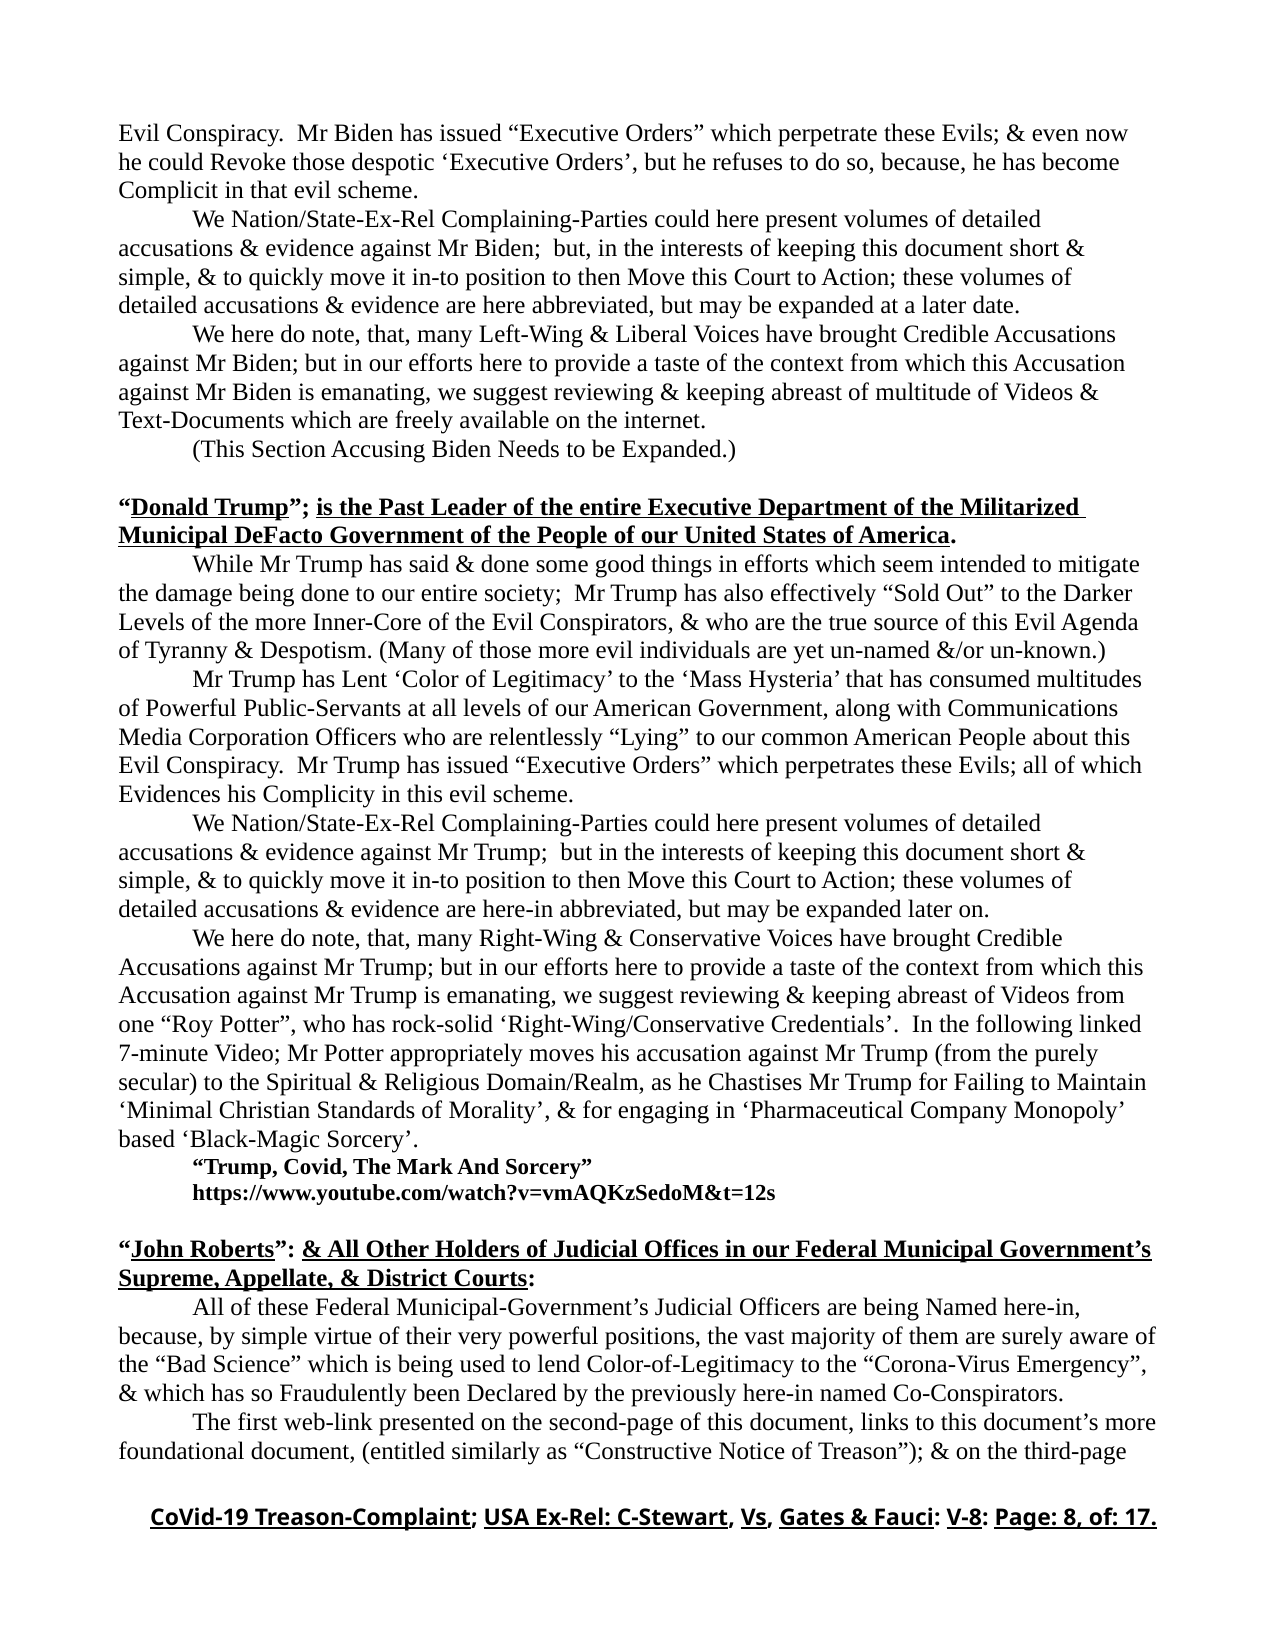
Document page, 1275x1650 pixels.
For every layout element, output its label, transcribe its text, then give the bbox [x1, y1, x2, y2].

text Mr Trump has Lent ‘Color of Legitimacy’ to the ‘Mass Hysteria’ that has consumed multitudes of Powerful Public-Servants at all levels of our American Government, along with Communications Media Corporation Officers who are relentlessly “Lying” to our common American People about this Evil Conspiracy. Mr Trump has issued “Executive Orders” which perpetrates these Evils; all of which Evidences his Complicity in this evil scheme. [118, 664, 1157, 808]
text All of these Federal Municipal-Government’s Judicial Officers are being Named here-in, because, by simple virtue of their very powerful positions, the vast majority of them are surely aware of the “Bad Science” which is being used to lend Color-of-Legitimacy to the “Corona-Virus Emergency”, & which has so Fraudulently been Declared by the previously here-in named Co-Conspirators. The first web-link presented on the second-page of this document, links to this document’s more foundational document, (entitled similarly as “Constructive Notice of Treason”); & on the third-page [118, 1292, 1157, 1464]
text “Donald Trump”; is the Past Leader of the entire Executive Department of the Militarized Municipal DeFacto Government of the People of our United States of America. [118, 492, 1157, 549]
text https://www.youtube.com/watch?v=vmAQKzSedoM&t=12s [118, 1179, 1157, 1206]
text We Nation/State-Ex-Rel Complaining-Parties could here present volumes of detailed accusations & evidence against Mr Biden; but, in the interests of keeping this document short & simple, & to quickly move it in-to position to then Move this Court to Action; these volumes of detailed accusations & evidence are here abbreviated, but may be expanded at a later date. We here do note, that, many Left-Wing & Liberal Voices have brought Credible Accusations against Mr Biden; but in our efforts here to provide a taste of the context from which this Accusation against Mr Biden is emanating, we suggest reviewing & keeping abreast of multitude of Videos & Text-Documents which are freely available on the internet. [118, 204, 1157, 434]
text We Nation/State-Ex-Rel Complaining-Parties could here present volumes of detailed accusations & evidence against Mr Trump; but in the interests of keeping this document short & simple, & to quickly move it in-to position to then Move this Court to Action; these volumes of detailed accusations & evidence are here-in abbreviated, but may be expanded later on. We here do note, that, many Right-Wing & Conservative Voices have brought Credible Accusations against Mr Trump; but in our efforts here to provide a taste of the context from which this Accusation against Mr Trump is emanating, we suggest reviewing & keeping abreast of Videos from one “Roy Potter”, who has rock-solid ‘Right-Wing/Conservative Credentials’. In the following linked 7-minute Video; Mr Potter appropriately moves his accusation against Mr Trump (from the purely secular) to the Spiritual & Religious Domain/Realm, as he Chastises Mr Trump for Failing to Maintain ‘Minimal Christian Standards of Morality’, & for engaging in ‘Pharmaceutical Company Monopoly’ based ‘Black-Magic Sorcery’. “Trump, Covid, The Mark And Sorcery” [118, 808, 1157, 1179]
text (This Section Accusing Biden Needs to be Expanded.) [118, 434, 1157, 463]
text “John Roberts”: & All Other Holders of Judicial Offices in our Federal Municipal Government’s Supreme, Appellate, & District Courts: [118, 1206, 1157, 1292]
text While Mr Trump has said & done some good things in efforts which seem intended to mitigate the damage being done to our entire society; Mr Trump has also effectively “Sold Out” to the Darker Levels of the more Inner-Core of the Evil Conspirators, & who are the true source of this Evil Agenda of Tyranny & Despotism. (Many of those more evil individuals are yet un-named &/or un-known.) [118, 549, 1157, 664]
text Evil Conspiracy. Mr Biden has issued “Executive Orders” which perpetrate these Evils; & even now he could Revoke those despotic ‘Executive Orders’, but he refuses to do so, because, he has become Complicit in that evil scheme. [118, 118, 1157, 204]
